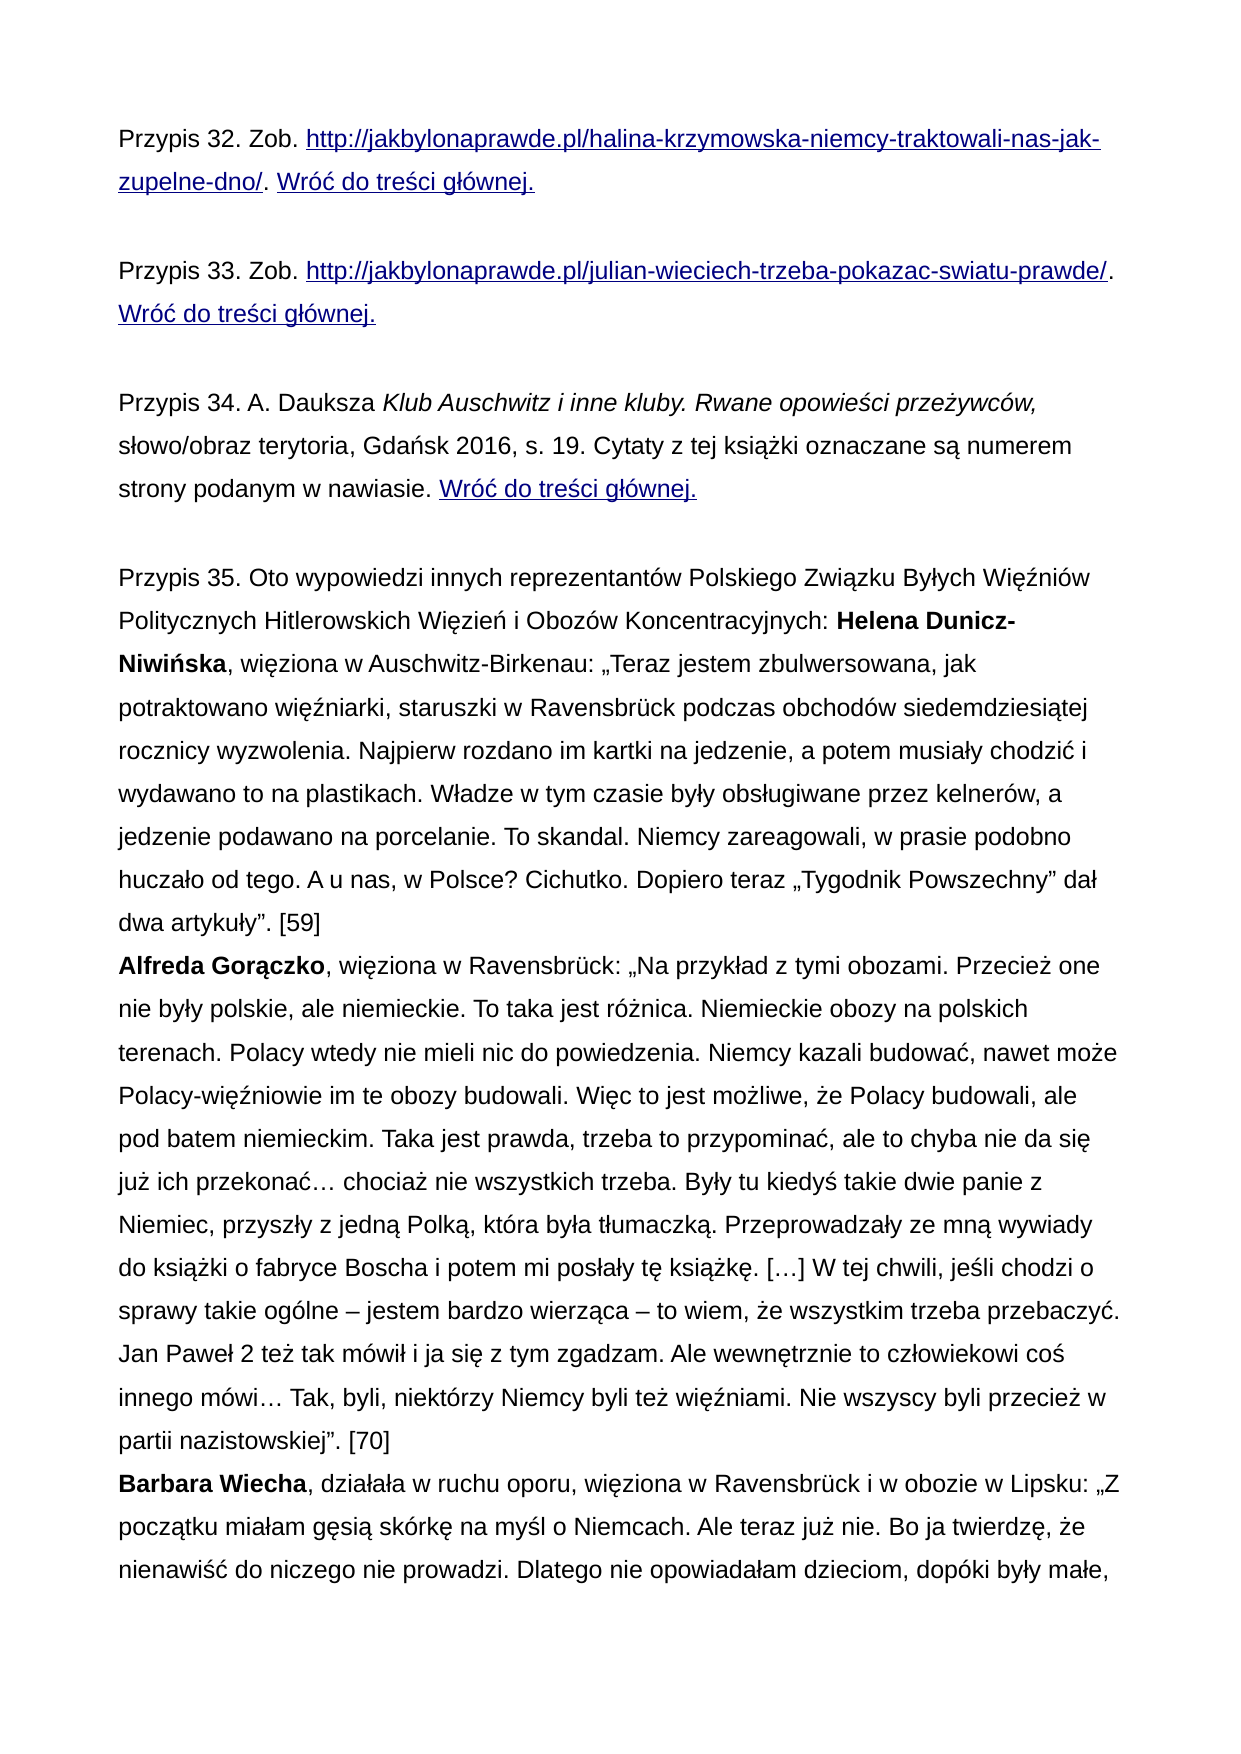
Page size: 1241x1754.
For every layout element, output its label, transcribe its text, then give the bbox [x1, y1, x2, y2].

text Przypis 35. Oto wypowiedzi innych reprezentantów Polskiego Związku Byłych Więźniów Politycznych Hitlerowskich Więzień i Obozów Koncentracyjnych: Helena Dunicz-Niwińska, więziona w Auschwitz-Birkenau: „Teraz jestem zbulwersowana, jak potraktowano więźniarki, staruszki w Ravensbrück podczas obchodów siedemdziesiątej rocznicy wyzwolenia. Najpierw rozdano im kartki na jedzenie, a potem musiały chodzić i wydawano to na plastikach. Władze w tym czasie były obsługiwane przez kelnerów, a jedzenie podawano na porcelanie. To skandal. Niemcy zareagowali, w prasie podobno huczało od tego. A u nas, w Polsce? Cichutko. Dopiero teraz „Tygodnik Powszechny” dał dwa artykuły”. [59] [118, 563, 1122, 937]
text Przypis 32. Zob. http://jakbylonaprawde.pl/halina-krzymowska-niemcy-traktowali-nas-jak-zupelne-dno/. Wróć do treści głównej. [118, 124, 1122, 196]
text Przypis 33. Zob. http://jakbylonaprawde.pl/julian-wieciech-trzeba-pokazac-swiatu-prawde/. Wróć do treści głównej. [118, 256, 1122, 328]
text Alfreda Gorączko, więziona w Ravensbrück: „Na przykład z tymi obozami. Przecież one nie były polskie, ale niemieckie. To taka jest różnica. Niemieckie obozy na polskich terenach. Polacy wtedy nie mieli nic do powiedzenia. Niemcy kazali budować, nawet może Polacy-więźniowie im te obozy budowali. Więc to jest możliwe, że Polacy budowali, ale pod batem niemieckim. Taka jest prawda, trzeba to przypominać, ale to chyba nie da się już ich przekonać… chociaż nie wszystkich trzeba. Były tu kiedyś takie dwie panie z Niemiec, przyszły z jedną Polką, która była tłumaczką. Przeprowadzały ze mną wywiady do książki o fabryce Boscha i potem mi posłały tę książkę. […] W tej chwili, jeśli chodzi o sprawy takie ogólne – jestem bardzo wierząca – to wiem, że wszystkim trzeba przebaczyć. Jan Paweł 2 też tak mówił i ja się z tym zgadzam. Ale wewnętrznie to człowiekowi coś innego mówi… Tak, byli, niektórzy Niemcy byli też więźniami. Nie wszyscy byli przecież w partii nazistowskiej”. [70] [118, 951, 1122, 1454]
text Przypis 34. A. Dauksza Klub Auschwitz i inne kluby. Rwane opowieści przeżywców, słowo/obraz terytoria, Gdańsk 2016, s. 19. Cytaty z tej książki oznaczane są numerem strony podanym w nawiasie. Wróć do treści głównej. [118, 388, 1122, 503]
text Barbara Wiecha, działała w ruchu oporu, więziona w Ravensbrück i w obozie w Lipsku: „Z początku miałam gęsią skórkę na myśl o Niemcach. Ale teraz już nie. Bo ja twierdzę, że nienawiść do niczego nie prowadzi. Dlatego nie opowiadałam dzieciom, dopóki były małe, [118, 1469, 1122, 1584]
